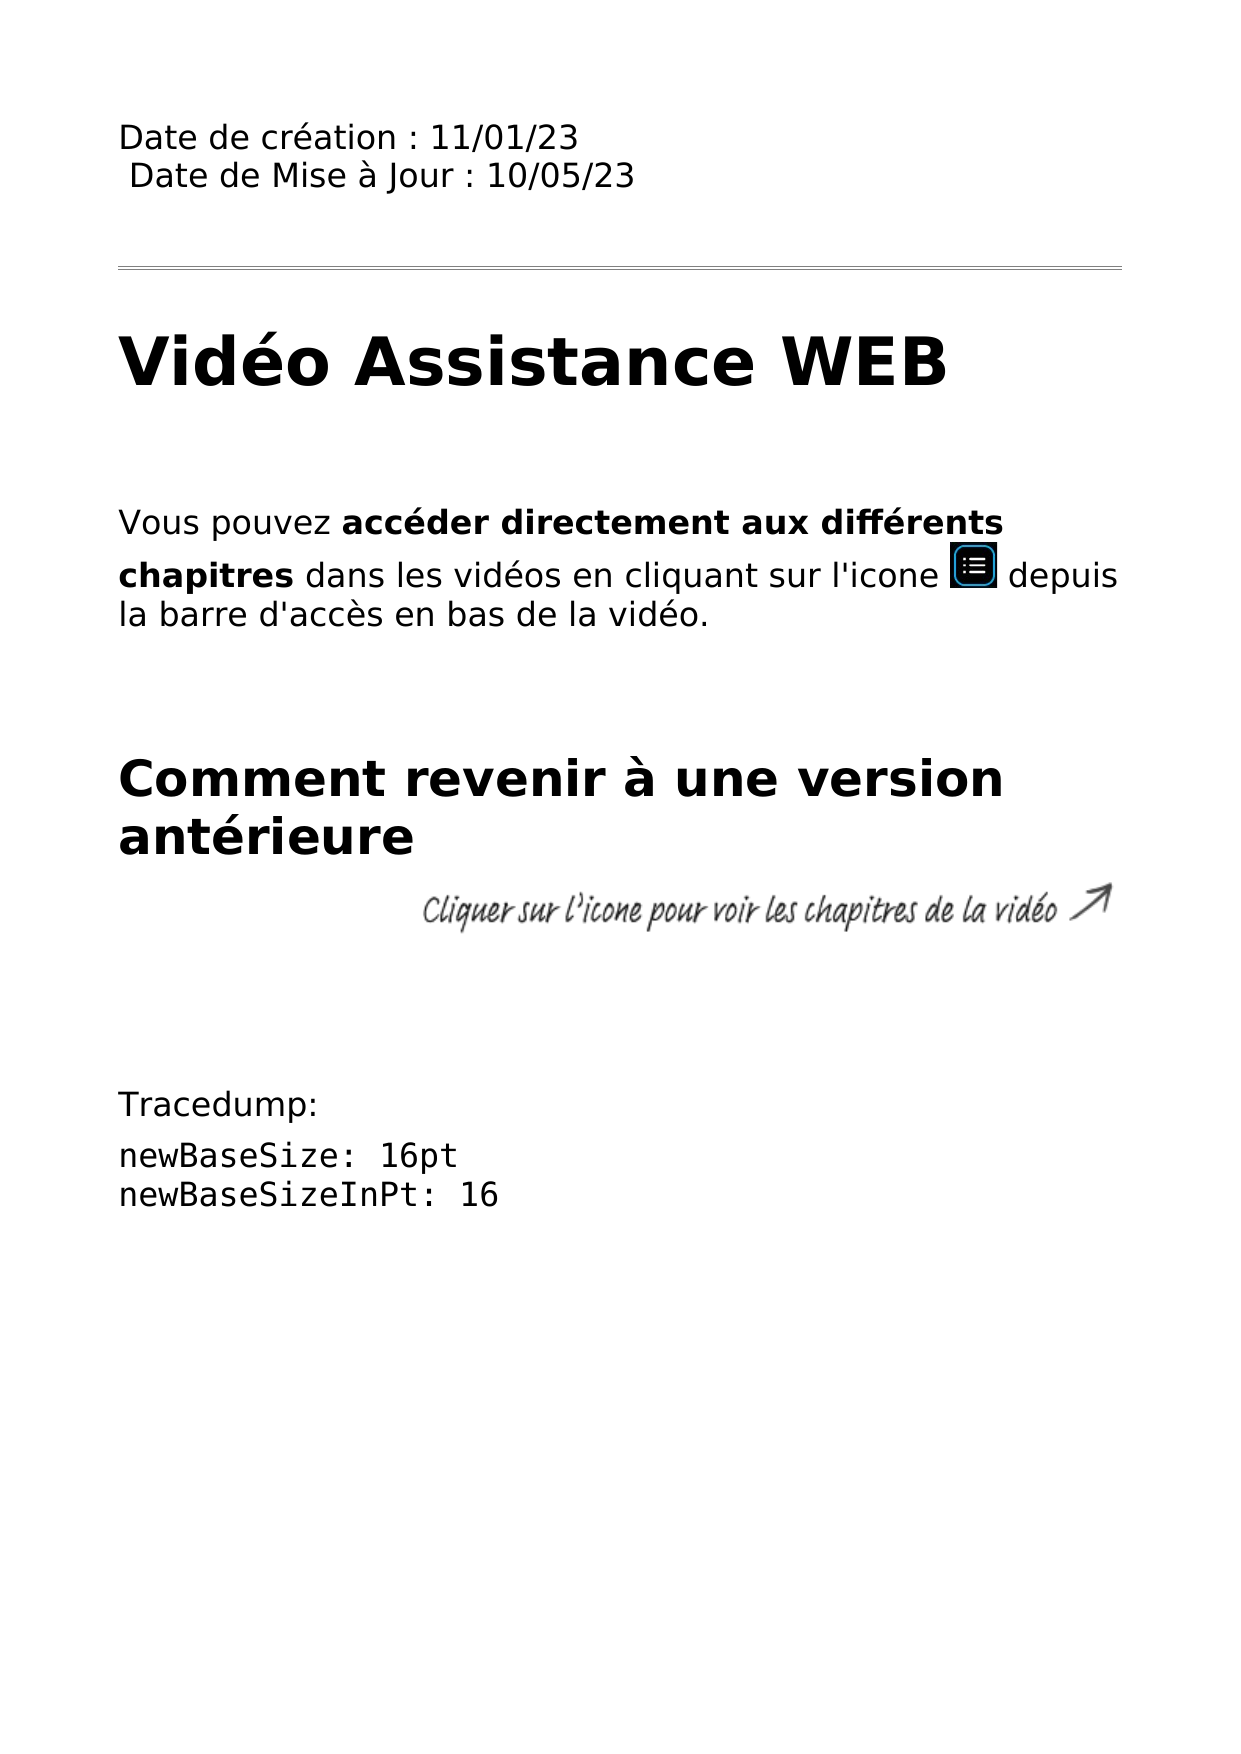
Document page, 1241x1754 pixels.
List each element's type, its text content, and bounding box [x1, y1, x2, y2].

text Date de création : 11/01/23 Date de Mise à Jour : 10/05/23 [118, 118, 1122, 235]
text newBaseSize: 16pt newBaseSizeInPt: 16 [118, 1137, 1122, 1214]
picture [411, 878, 1123, 935]
subtitle Vidéo Assistance WEB [118, 323, 1122, 401]
text Vous pouvez accéder directement aux différents chapitres dans les vidéos en cliquant sur l'icone depuis la barre d'accès en bas de la vidéo. [118, 504, 1122, 712]
text Tracedump: [118, 1046, 1122, 1124]
subtitle Comment revenir à une version antérieure [118, 749, 1122, 866]
picture [950, 542, 998, 588]
